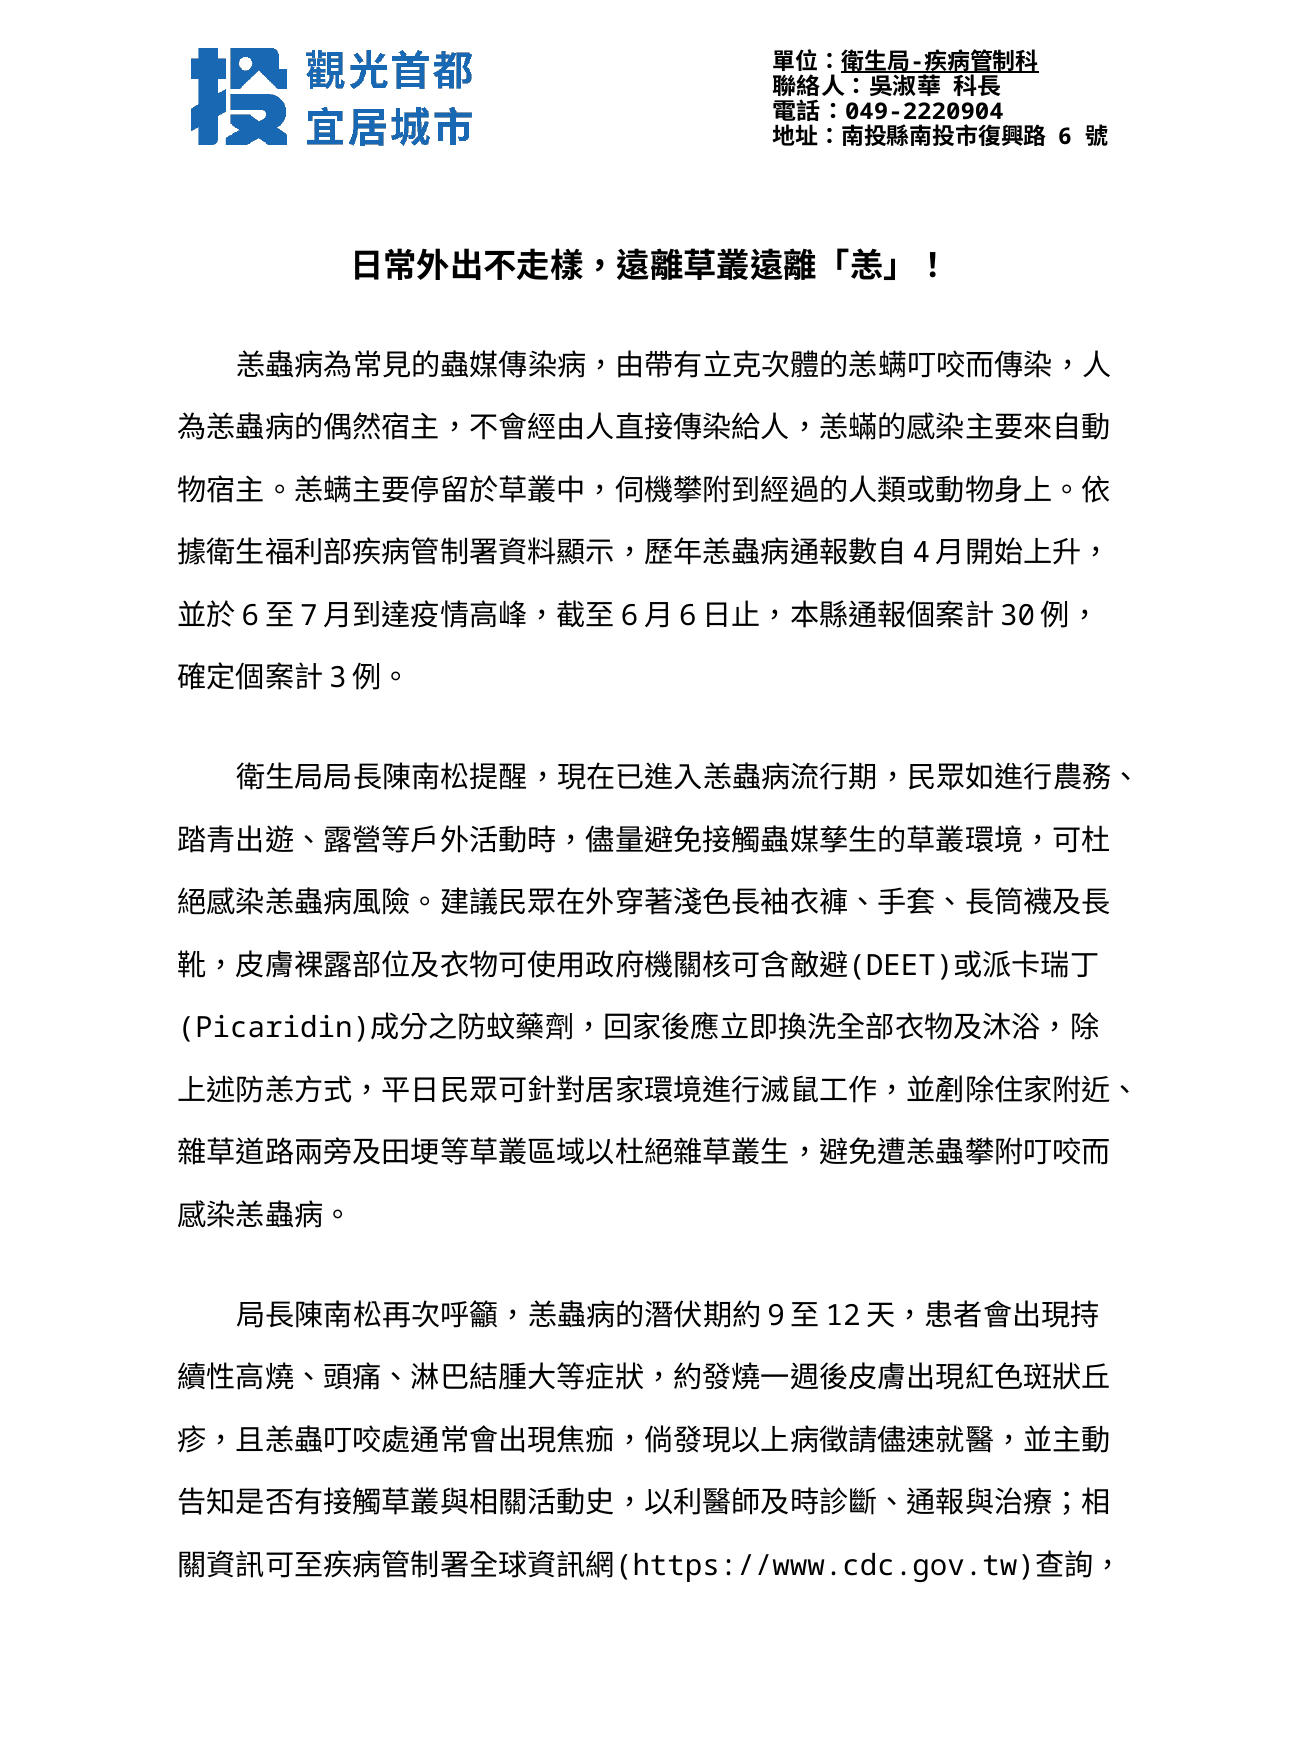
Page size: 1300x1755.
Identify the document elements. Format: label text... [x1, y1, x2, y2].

text 局長陳南松再次呼籲，恙蟲病的潛伏期約9至12天，患者會出現持續性高燒、頭痛、淋巴結腫大等症狀，約發燒一週後皮膚出現紅色斑狀丘疹，且恙蟲叮咬處通常會出現焦痂，倘發現以上病徵請儘速就醫，並主動告知是否有接觸草叢與相關活動史，以利醫師及時診斷、通報與治療；相關資訊可至疾病管制署全球資訊網(https://www.cdc.gov.tw)查詢， [177, 1271, 1122, 1583]
text 恙蟲病為常見的蟲媒傳染病，由帶有立克次體的恙螨叮咬而傳染，人為恙蟲病的偶然宿主，不會經由人直接傳染給人，恙蟎的感染主要來自動物宿主。恙螨主要停留於草叢中，伺機攀附到經過的人類或動物身上。依據衛生福利部疾病管制署資料顯示，歷年恙蟲病通報數自4月開始上升，並於6至7月到達疫情高峰，截至6月6日止，本縣通報個案計30例，確定個案計3例。 [177, 321, 1122, 696]
text 電話：049-2220904 [773, 99, 1134, 124]
text 單位：衛生局-疾病管制科 [773, 49, 1098, 74]
text 衛生局局長陳南松提醒，現在已進入恙蟲病流行期，民眾如進行農務、踏青出遊、露營等戶外活動時，儘量避免接觸蟲媒孳生的草叢環境，可杜絕感染恙蟲病風險。建議民眾在外穿著淺色長袖衣褲、手套、長筒襪及長靴，皮膚裸露部位及衣物可使用政府機關核可含敵避(DEET)或派卡瑞丁(Picaridin)成分之防蚊藥劑，回家後應立即換洗全部衣物及沐浴，除上述防恙方式，平日民眾可針對居家環境進行滅鼠工作，並剷除住家附近、雜草道路兩旁及田埂等草叢區域以杜絕雜草叢生，避免遭恙蟲攀附叮咬而感染恙蟲病。 [177, 733, 1122, 1233]
text 聯絡人：吳淑華 科長 [773, 74, 1134, 99]
text 日常外出不走樣，遠離草叢遠離「恙」！ [177, 221, 1122, 283]
text 地址：南投縣南投市復興路 6 號 [773, 124, 1134, 149]
